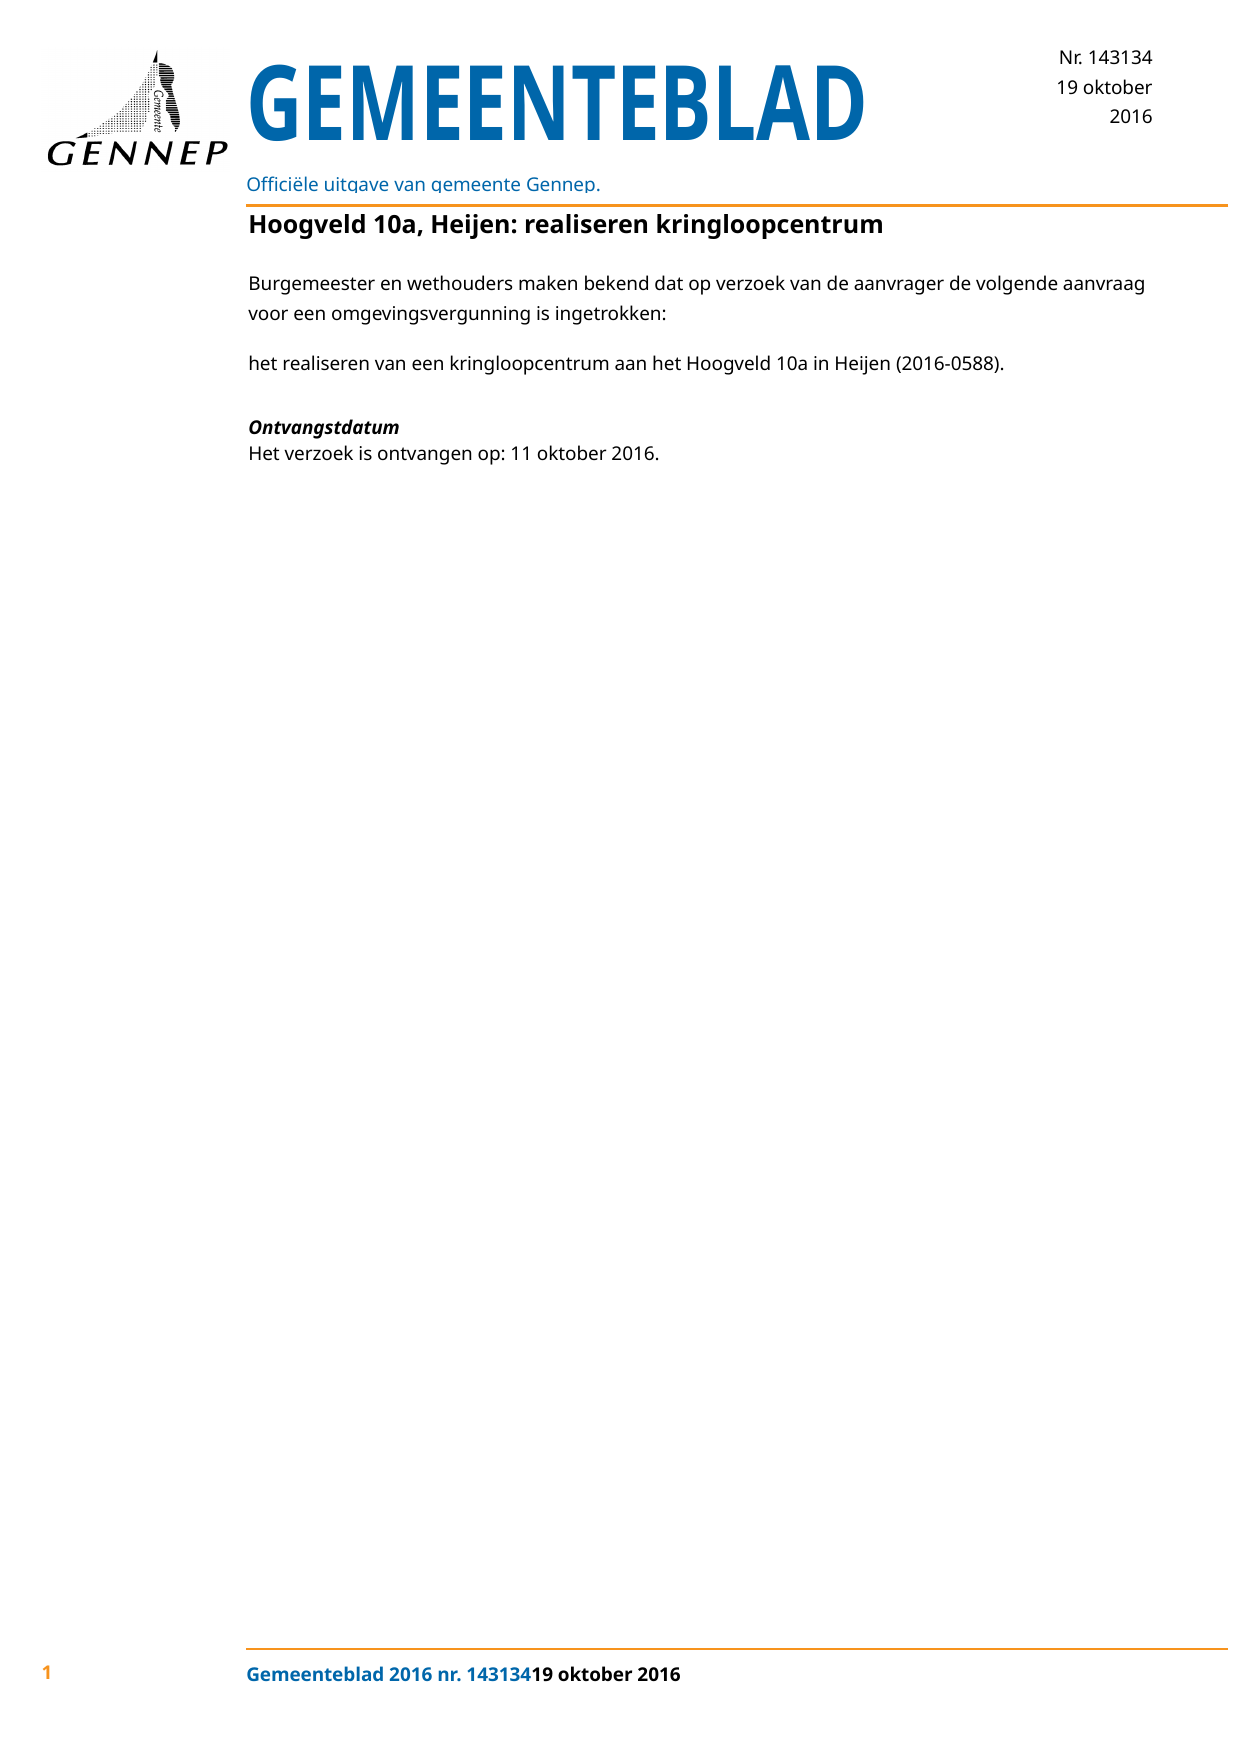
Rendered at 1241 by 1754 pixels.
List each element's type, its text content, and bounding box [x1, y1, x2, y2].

picture [41, 47, 231, 172]
text Ontvangstdatum [248, 414, 1152, 440]
text Hoogveld 10a, Heijen: realiseren kringloopcentrum [248, 207, 1152, 241]
text Het verzoek is ontvangen op: 11 oktober 2016. [248, 440, 1152, 466]
text Burgemeester en wethouders maken bekend dat op verzoek van de aanvrager de volgende aanvraag voor een omgevingsvergunning is ingetrokken: [248, 270, 1152, 326]
text het realiseren van een kringloopcentrum aan het Hoogveld 10a in Heijen (2016-0588). [248, 350, 1152, 376]
